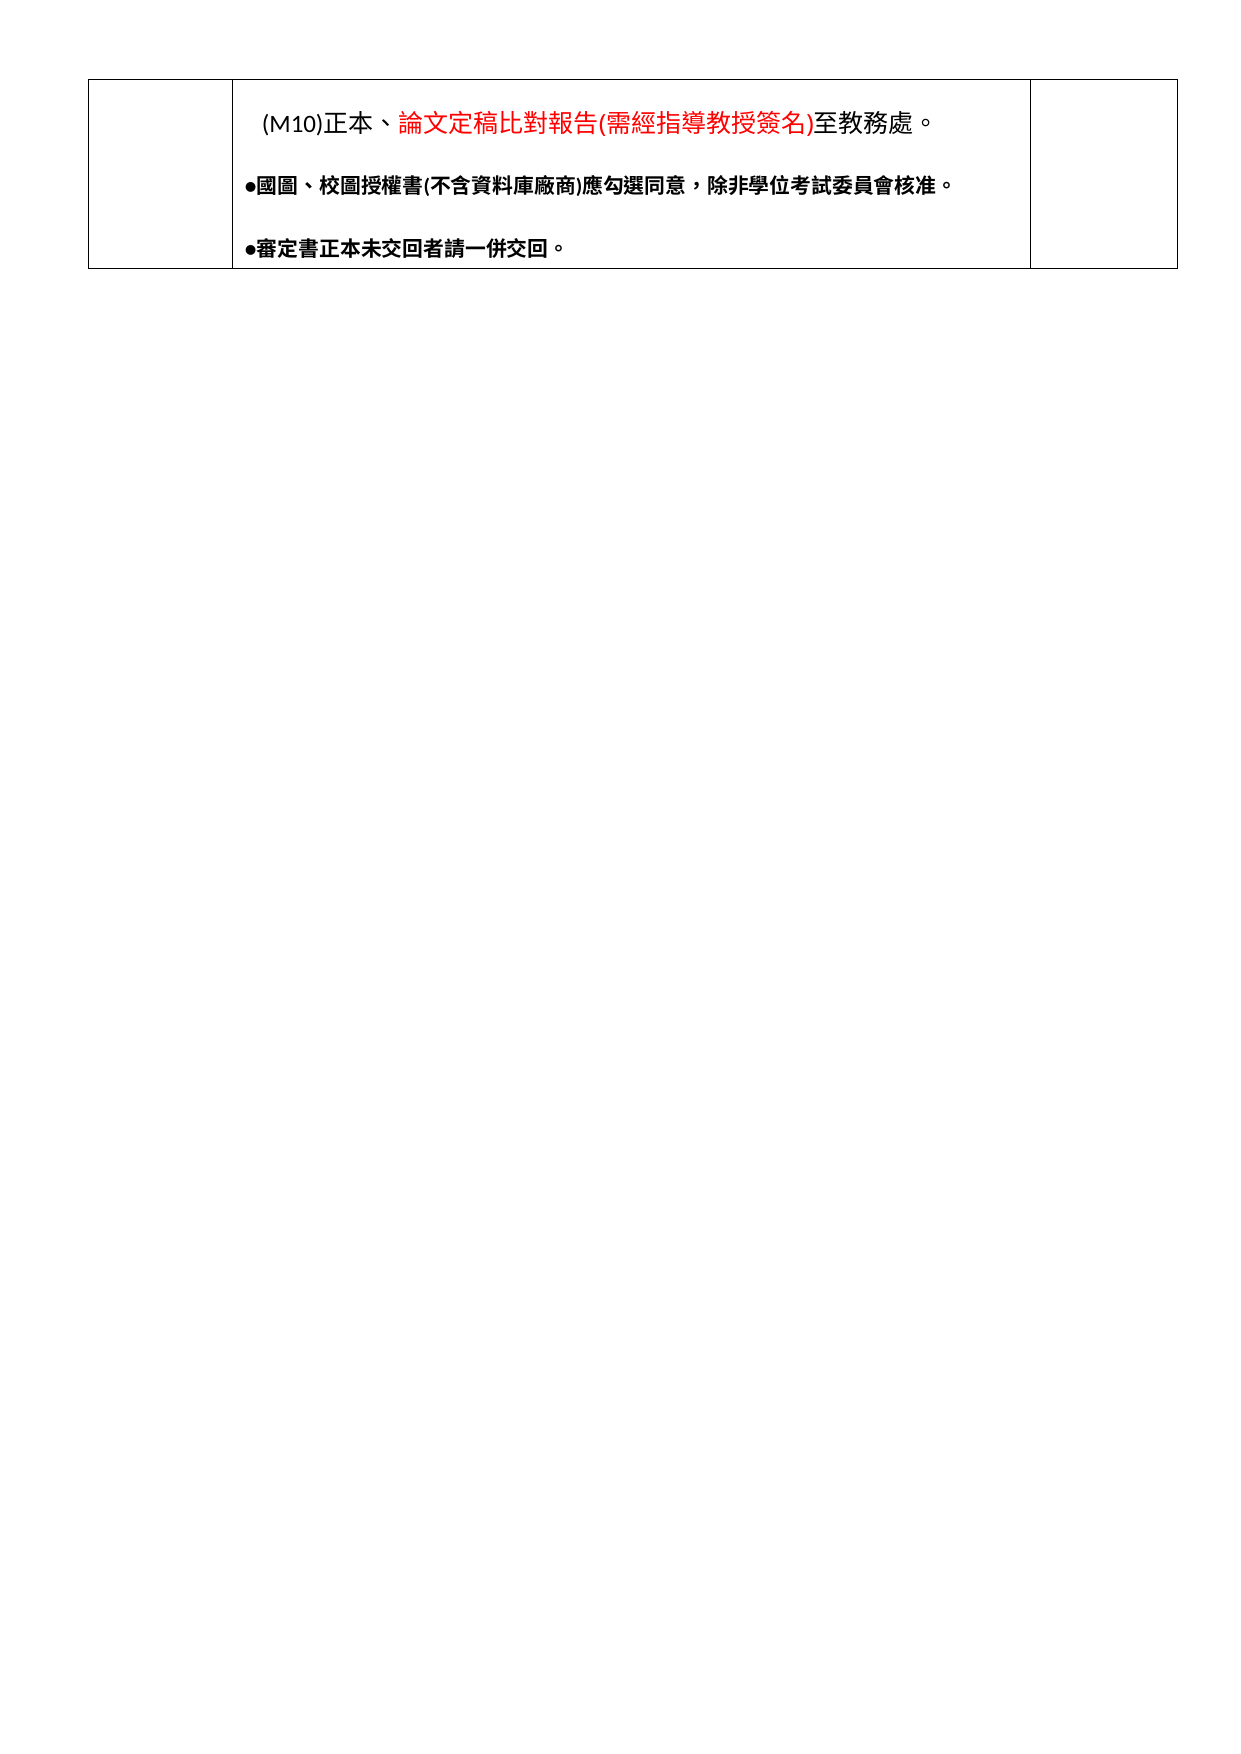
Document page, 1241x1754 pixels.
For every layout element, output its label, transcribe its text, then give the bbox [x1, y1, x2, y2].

table_cell (M10)正本、論文定稿比對報告(需經指導教授簽名)至教務處。 ●國圖、校圖授權書(不含資料庫廠商)應勾選同意，除非學位考試委員會核准。 ●審定書正本未交回者請一併交回。 [233, 80, 1030, 268]
table_cell [89, 80, 232, 268]
table_cell [1031, 80, 1177, 268]
